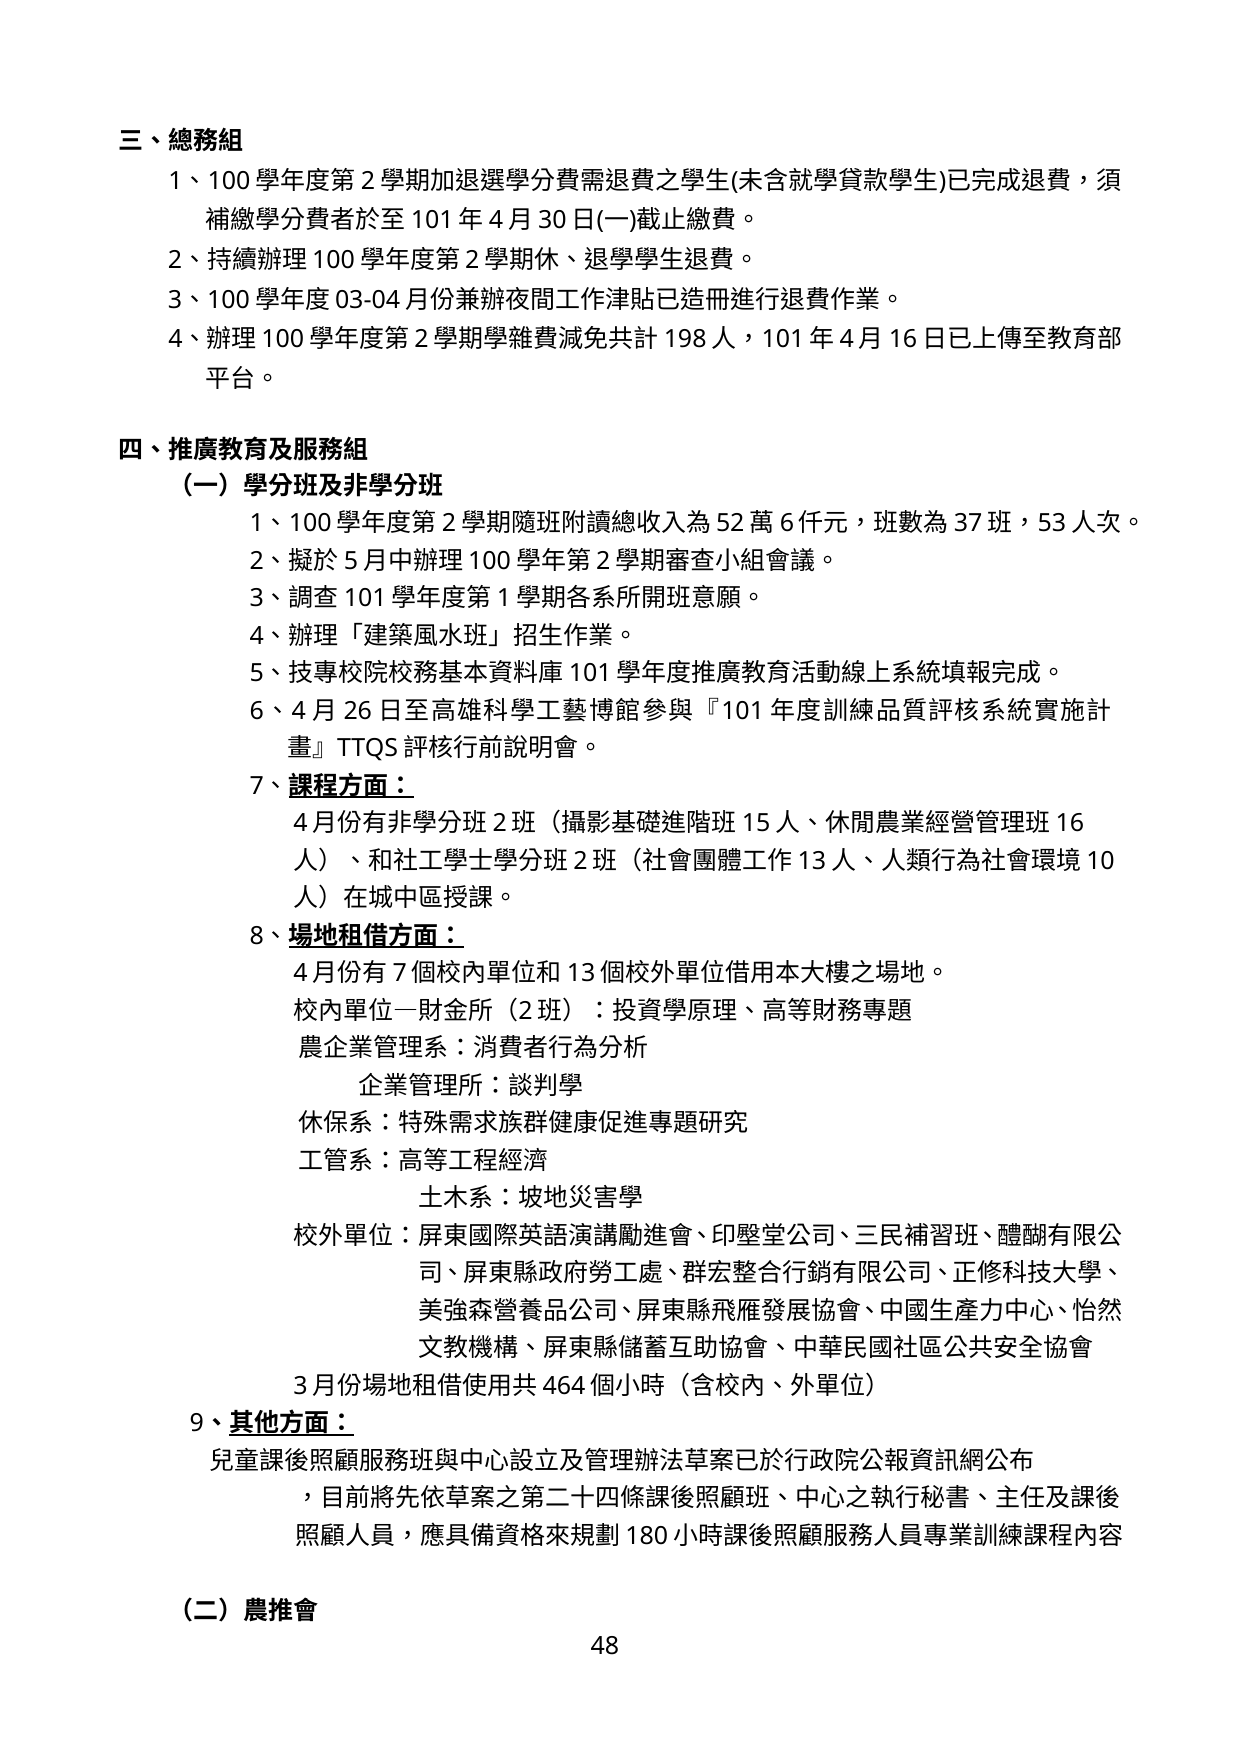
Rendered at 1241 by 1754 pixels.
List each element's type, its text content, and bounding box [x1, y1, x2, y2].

text 土木系：坡地災害學 [118, 1177, 1122, 1214]
text 7、課程方面： [249, 764, 1122, 802]
text 3、100學年度03-04月份兼辦夜間工作津貼已造冊進行退費作業。 [168, 276, 1122, 316]
text 2、擬於5月中辦理100學年第2學期審查小組會議。 [249, 539, 1122, 577]
text 校內單位—財金所（2班）：投資學原理、高等財務專題 [118, 989, 1122, 1027]
text 三、總務組 [118, 118, 1122, 158]
text 4、辦理「建築風水班」招生作業。 [249, 614, 1122, 652]
text 休保系：特殊需求族群健康促進專題研究 [118, 1102, 1122, 1139]
text 農企業管理系：消費者行為分析 [118, 1027, 1122, 1064]
text 8、場地租借方面： [249, 914, 1122, 952]
text 4月份有非學分班2班（攝影基礎進階班15人、休閒農業經營管理班16人）、和社工學士學分班2班（社會團體工作13人、人類行為社會環境10人）在城中區授課。 [293, 802, 1122, 914]
text 校外單位：屏東國際英語演講勵進會、印壂堂公司、三民補習班、醴醐有限公司、屏東縣政府勞工處、群宏整合行銷有限公司、正修科技大學、美強森營養品公司、屏東縣飛雁發展協會、中國生產力中心、怡然文教機構、屏東縣儲蓄互助協會、中華民國社區公共安全協會 [293, 1214, 1122, 1364]
text 1、100學年度第2學期隨班附讀總收入為52萬6仟元，班數為37班，53人次。 [249, 502, 1122, 539]
text 3、調查101學年度第1學期各系所開班意願。 [249, 577, 1122, 614]
text （一）學分班及非學分班 [118, 466, 1122, 502]
text 5、技專校院校務基本資料庫101學年度推廣教育活動線上系統填報完成。 [249, 652, 1122, 689]
text 6、4月26日至高雄科學工藝博館參與『101年度訓練品質評核系統實施計畫』TTQS評核行前說明會。 [249, 689, 1122, 764]
text 9、其他方面： [118, 1402, 1122, 1439]
text 3月份場地租借使用共464個小時（含校內、外單位） [118, 1364, 1122, 1402]
text 4月份有7個校內單位和13個校外單位借用本大樓之場地。 [118, 952, 1122, 989]
text 四、推廣教育及服務組 [118, 429, 1122, 466]
text 4、辦理100學年度第2學期學雜費減免共計198人，101年4月16日已上傳至教育部平台。 [168, 316, 1122, 395]
text 企業管理所：談判學 [118, 1064, 1122, 1102]
text 兒童課後照顧服務班與中心設立及管理辦法草案已於行政院公報資訊網公布 ，目前將先依草案之第二十四條課後照顧班、中心之執行秘書、主任及課後照顧人員，應具備資格來規劃180小時課後照顧服務人員專業訓練課程內容。 [118, 1439, 1122, 1552]
text 2、持續辦理100學年度第2學期休、退學學生退費。 [168, 237, 1122, 276]
text 工管系：高等工程經濟 [118, 1139, 1122, 1177]
text 1、100學年度第2學期加退選學分費需退費之學生(未含就學貸款學生)已完成退費，須補繳學分費者於至101年4月30日(一)截止繳費。 [168, 158, 1122, 237]
text （二）農推會 [118, 1589, 1122, 1627]
